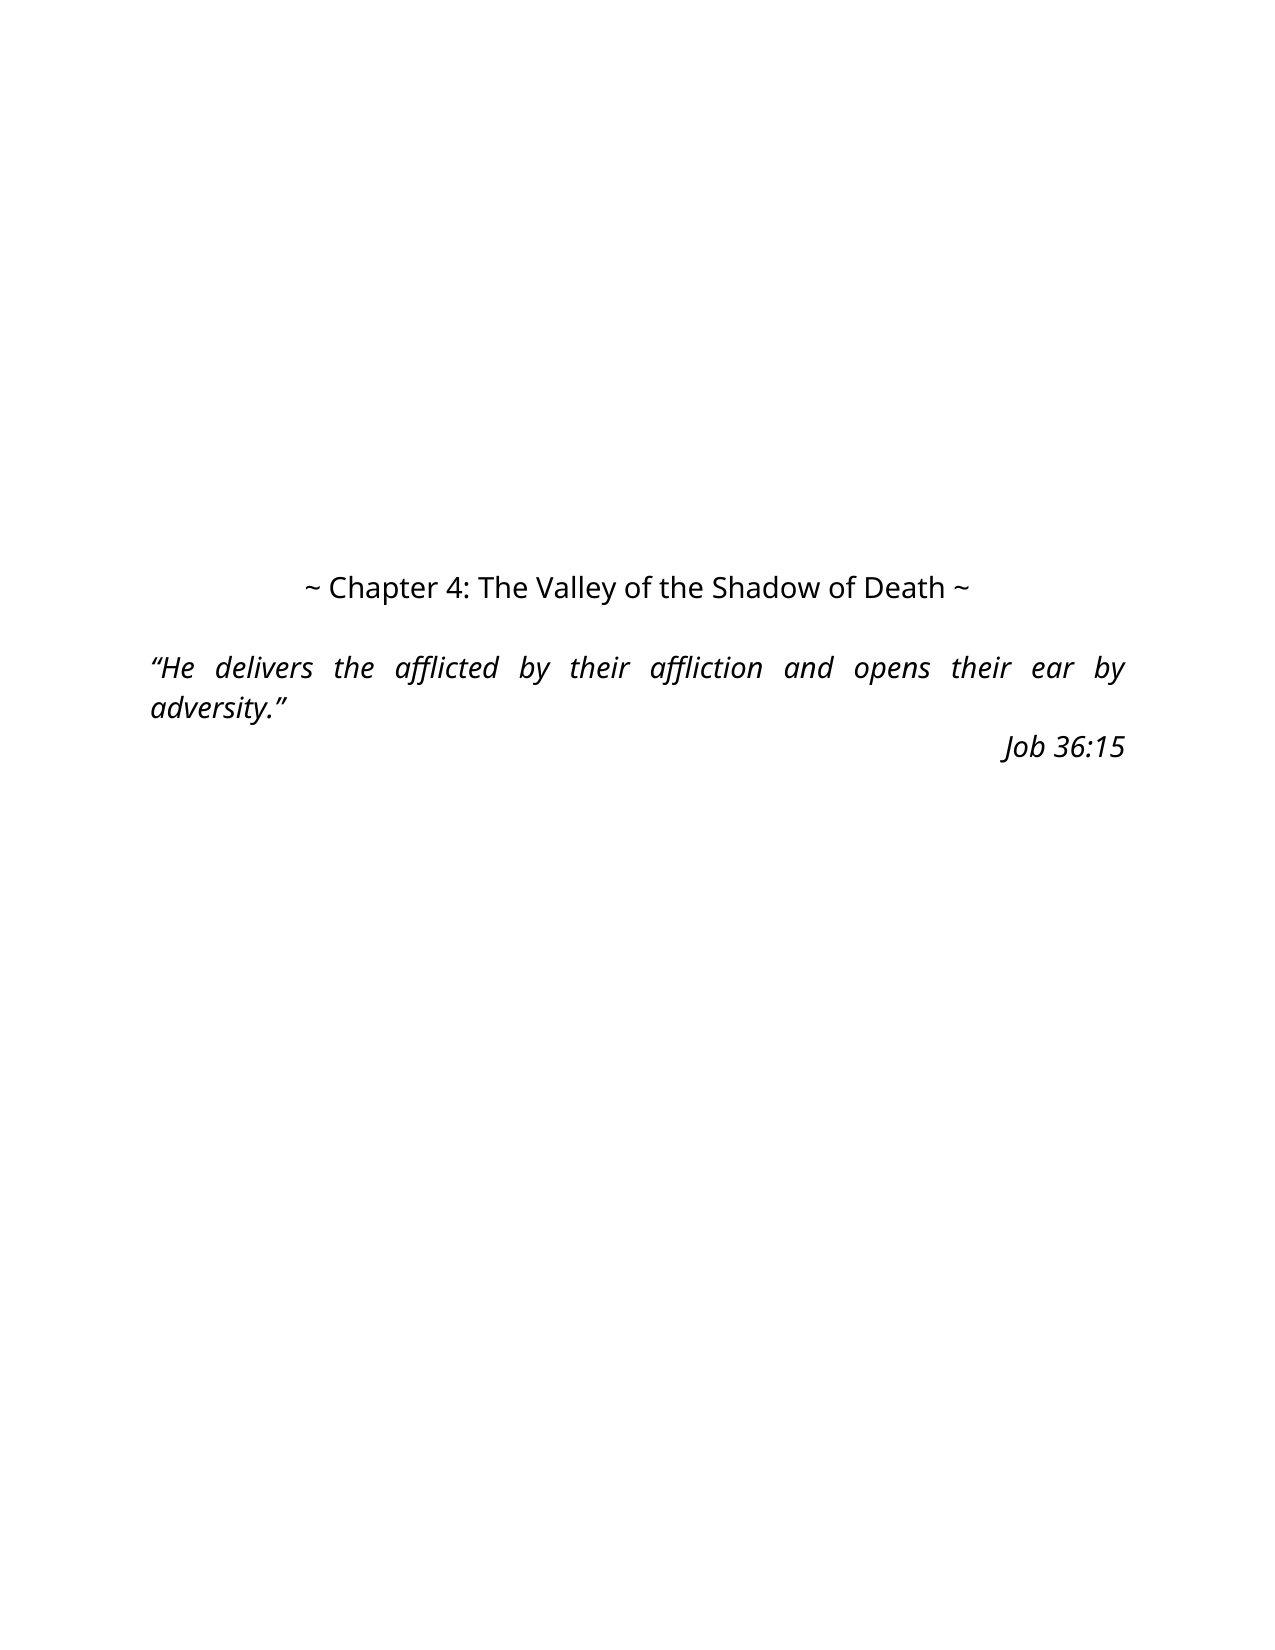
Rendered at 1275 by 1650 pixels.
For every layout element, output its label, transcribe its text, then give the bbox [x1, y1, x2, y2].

text ~ Chapter 4: The Valley of the Shadow of Death ~ [150, 568, 1125, 607]
text “He delivers the afflicted by their affliction and opens their ear by adversity.” [150, 647, 1125, 727]
text Job 36:15 [150, 727, 1125, 766]
